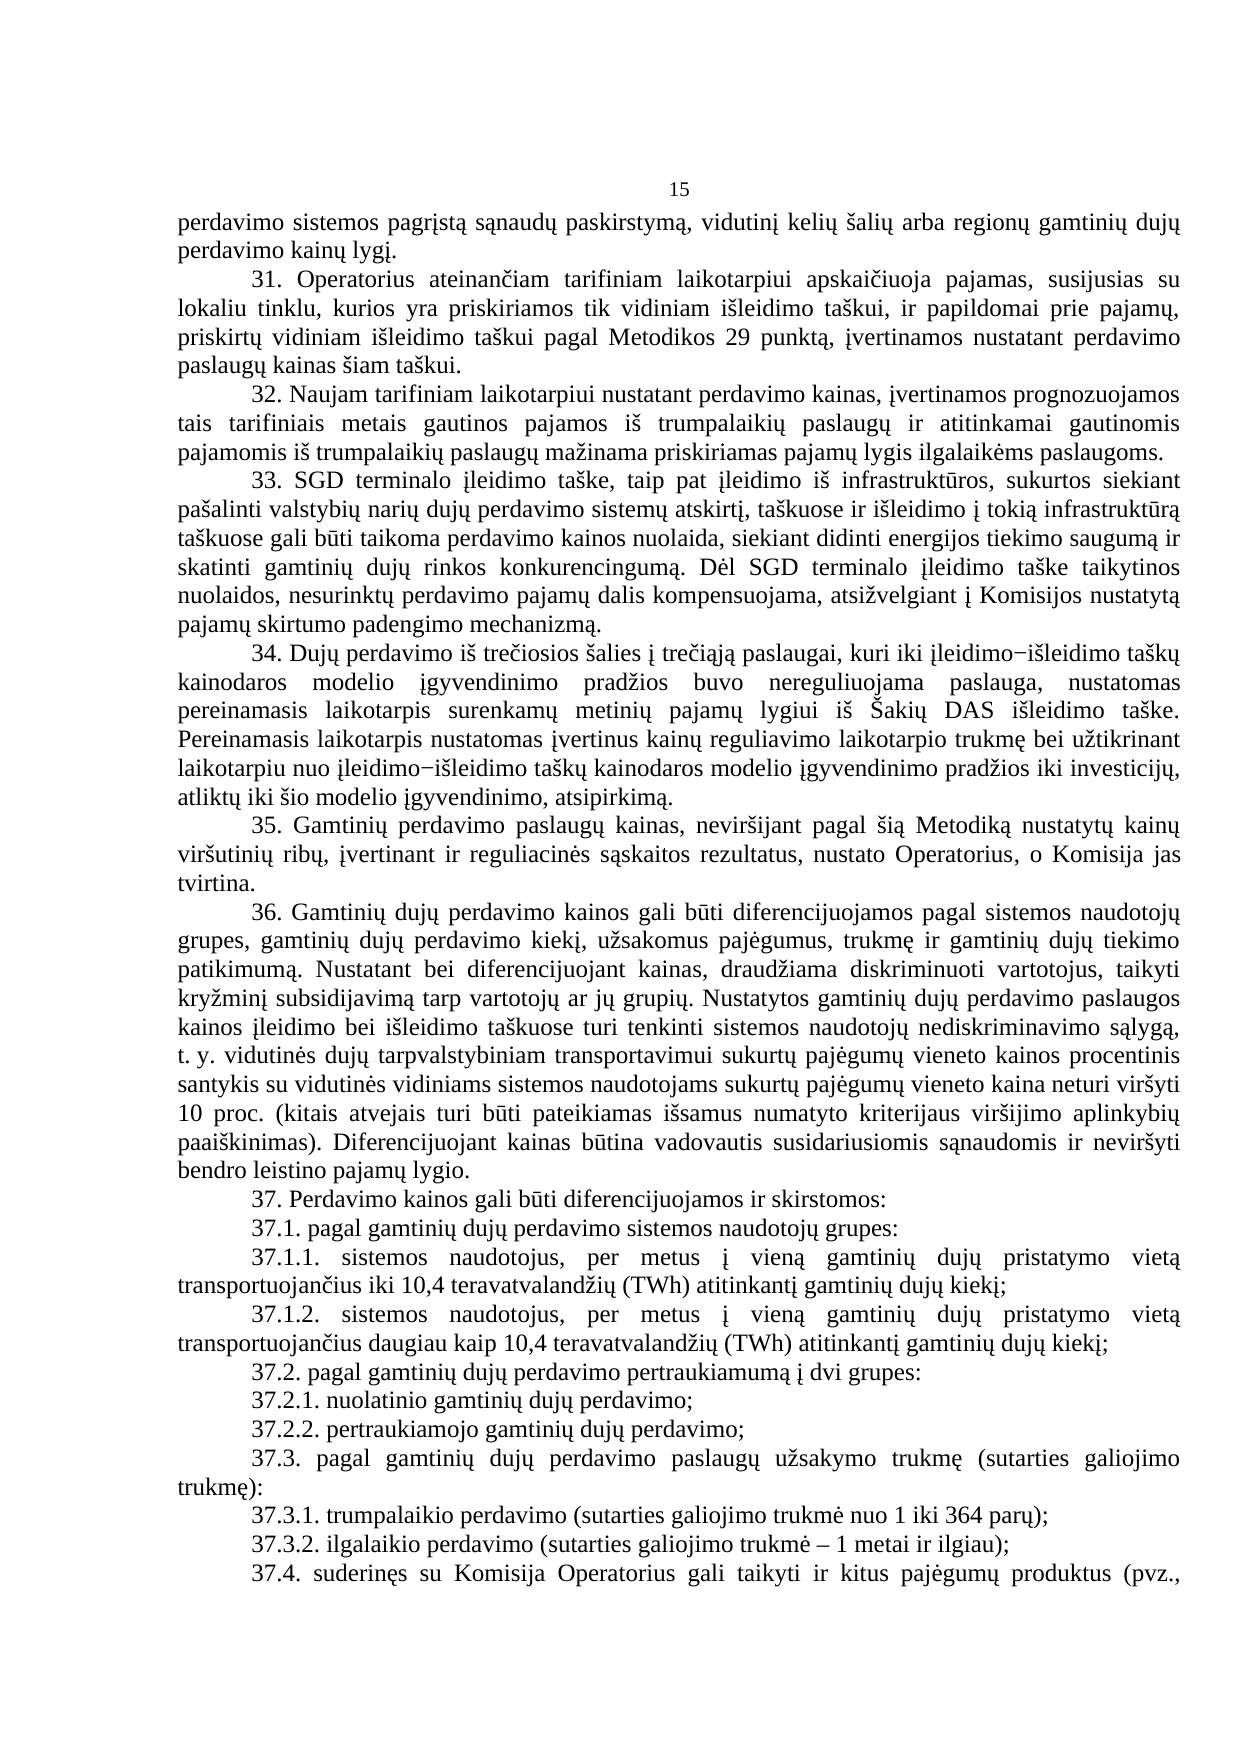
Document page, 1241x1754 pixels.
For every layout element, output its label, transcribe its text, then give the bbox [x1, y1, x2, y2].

text 37.3.2. ilgalaikio perdavimo (sutarties galiojimo trukmė – 1 metai ir ilgiau); [177, 1529, 1181, 1558]
text 37.3.1. trumpalaikio perdavimo (sutarties galiojimo trukmė nuo 1 iki 364 parų); [177, 1500, 1181, 1529]
text 32. Naujam tarifiniam laikotarpiui nustatant perdavimo kainas, įvertinamos prognozuojamos tais tarifiniais metais gautinos pajamos iš trumpalaikių paslaugų ir atitinkamai gautinomis pajamomis iš trumpalaikių paslaugų mažinama priskiriamas pajamų lygis ilgalaikėms paslaugoms. [177, 379, 1181, 465]
text perdavimo sistemos pagrįstą sąnaudų paskirstymą, vidutinį kelių šalių arba regionų gamtinių dujų perdavimo kainų lygį. [177, 207, 1181, 264]
text 33. SGD terminalo įleidimo taške, taip pat įleidimo iš infrastruktūros, sukurtos siekiant pašalinti valstybių narių dujų perdavimo sistemų atskirtį, taškuose ir išleidimo į tokią infrastruktūrą taškuose gali būti taikoma perdavimo kainos nuolaida, siekiant didinti energijos tiekimo saugumą ir skatinti gamtinių dujų rinkos konkurencingumą. Dėl SGD terminalo įleidimo taške taikytinos nuolaidos, nesurinktų perdavimo pajamų dalis kompensuojama, atsižvelgiant į Komisijos nustatytą pajamų skirtumo padengimo mechanizmą. [177, 465, 1181, 638]
text 34. Dujų perdavimo iš trečiosios šalies į trečiąją paslaugai, kuri iki įleidimo−išleidimo taškų kainodaros modelio įgyvendinimo pradžios buvo nereguliuojama paslauga, nustatomas pereinamasis laikotarpis surenkamų metinių pajamų lygiui iš Šakių DAS išleidimo taške. Pereinamasis laikotarpis nustatomas įvertinus kainų reguliavimo laikotarpio trukmę bei užtikrinant laikotarpiu nuo įleidimo−išleidimo taškų kainodaros modelio įgyvendinimo pradžios iki investicijų, atliktų iki šio modelio įgyvendinimo, atsipirkimą. [177, 638, 1181, 810]
text 37.1. pagal gamtinių dujų perdavimo sistemos naudotojų grupes: [177, 1213, 1181, 1242]
text 37.2.1. nuolatinio gamtinių dujų perdavimo; [177, 1385, 1181, 1414]
text 36. Gamtinių dujų perdavimo kainos gali būti diferencijuojamos pagal sistemos naudotojų grupes, gamtinių dujų perdavimo kiekį, užsakomus pajėgumus, trukmę ir gamtinių dujų tiekimo patikimumą. Nustatant bei diferencijuojant kainas, draudžiama diskriminuoti vartotojus, taikyti kryžminį subsidijavimą tarp vartotojų ar jų grupių. Nustatytos gamtinių dujų perdavimo paslaugos kainos įleidimo bei išleidimo taškuose turi tenkinti sistemos naudotojų nediskriminavimo sąlygą, t. y. vidutinės dujų tarpvalstybiniam transportavimui sukurtų pajėgumų vieneto kainos procentinis santykis su vidutinės vidiniams sistemos naudotojams sukurtų pajėgumų vieneto kaina neturi viršyti 10 proc. (kitais atvejais turi būti pateikiamas išsamus numatyto kriterijaus viršijimo aplinkybių paaiškinimas). Diferencijuojant kainas būtina vadovautis susidariusiomis sąnaudomis ir neviršyti bendro leistino pajamų lygio. [177, 897, 1181, 1184]
text 35. Gamtinių perdavimo paslaugų kainas, neviršijant pagal šią Metodiką nustatytų kainų viršutinių ribų, įvertinant ir reguliacinės sąskaitos rezultatus, nustato Operatorius, o Komisija jas tvirtina. [177, 810, 1181, 897]
text 37.2. pagal gamtinių dujų perdavimo pertraukiamumą į dvi grupes: [177, 1357, 1181, 1385]
text 37.1.2. sistemos naudotojus, per metus į vieną gamtinių dujų pristatymo vietą transportuojančius daugiau kaip 10,4 teravatvalandžių (TWh) atitinkantį gamtinių dujų kiekį; [177, 1299, 1181, 1357]
text 37. Perdavimo kainos gali būti diferencijuojamos ir skirstomos: [177, 1184, 1181, 1213]
text 37.3. pagal gamtinių dujų perdavimo paslaugų užsakymo trukmę (sutarties galiojimo trukmę): [177, 1443, 1181, 1500]
text 37.1.1. sistemos naudotojus, per metus į vieną gamtinių dujų pristatymo vietą transportuojančius iki 10,4 teravatvalandžių (TWh) atitinkantį gamtinių dujų kiekį; [177, 1242, 1181, 1299]
text 37.4. suderinęs su Komisija Operatorius gali taikyti ir kitus pajėgumų produktus (pvz., [177, 1558, 1181, 1587]
text 31. Operatorius ateinančiam tarifiniam laikotarpiui apskaičiuoja pajamas, susijusias su lokaliu tinklu, kurios yra priskiriamos tik vidiniam išleidimo taškui, ir papildomai prie pajamų, priskirtų vidiniam išleidimo taškui pagal Metodikos 29 punktą, įvertinamos nustatant perdavimo paslaugų kainas šiam taškui. [177, 264, 1181, 379]
text 37.2.2. pertraukiamojo gamtinių dujų perdavimo; [177, 1414, 1181, 1443]
